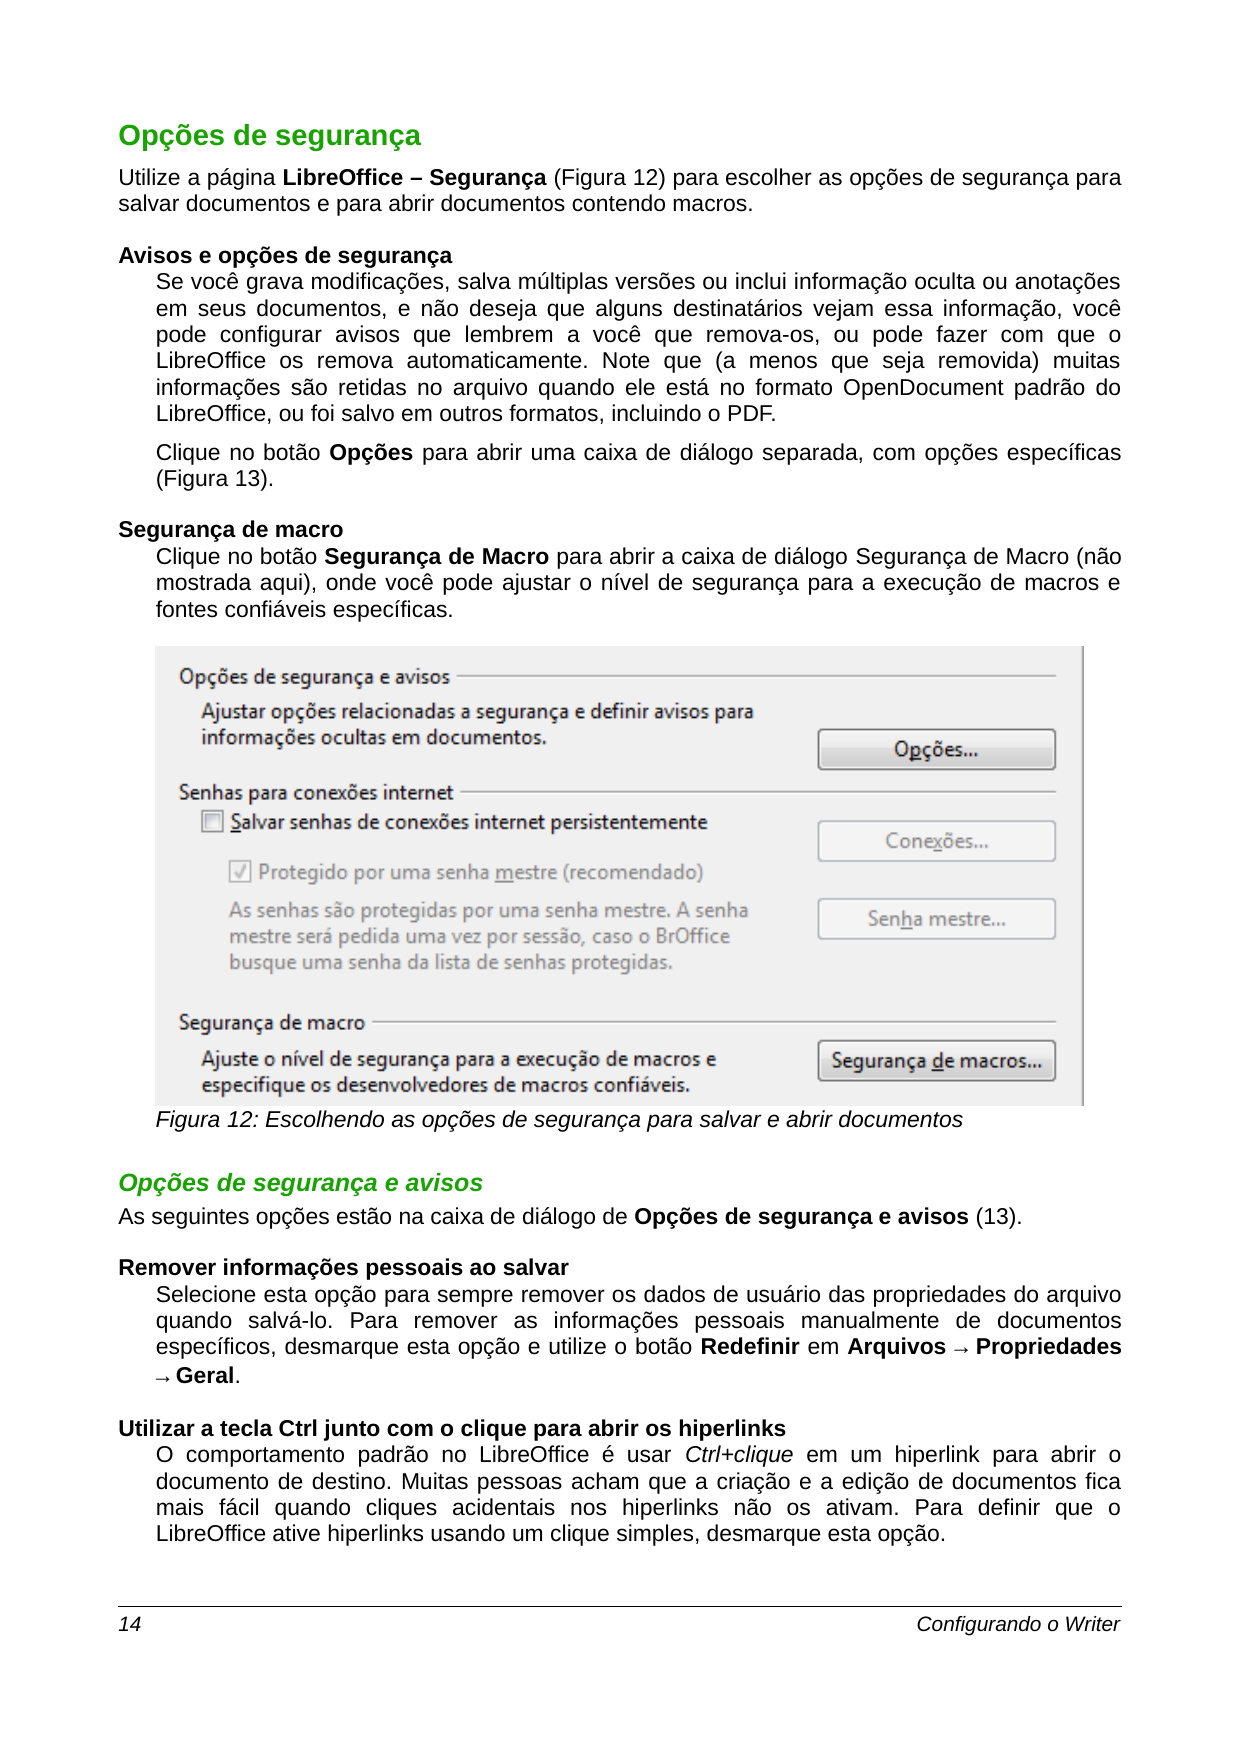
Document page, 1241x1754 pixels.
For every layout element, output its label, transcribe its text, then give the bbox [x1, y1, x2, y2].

subtitle Opções de segurança e avisos [118, 1168, 1122, 1196]
subtitle Opções de segurança [118, 118, 1122, 152]
text Figura 12: Escolhendo as opções de segurança para salvar e abrir documentos [155, 1106, 1085, 1132]
text Remover informações pessoais ao salvar [118, 1254, 1122, 1281]
text Se você grava modificações, salva múltiplas versões ou inclui informação oculta ou anotações em seus documentos, e não deseja que alguns destinatários vejam essa informação, você pode configurar avisos que lembrem a você que remova-os, ou pode fazer com que o LibreOffice os remova automaticamente. Note que (a menos que seja removida) muitas informações são retidas no arquivo quando ele está no formato OpenDocument padrão do LibreOffice, ou foi salvo em outros formatos, incluindo o PDF. [156, 268, 1122, 426]
text Selecione esta opção para sempre remover os dados de usuário das propriedades do arquivo quando salvá-lo. Para remover as informações pessoais manualmente de documentos específicos, desmarque esta opção e utilize o botão Redefinir em Arquivos → Propriedades → Geral. [156, 1281, 1122, 1390]
picture [155, 646, 1084, 1106]
text Utilize a página LibreOffice – Segurança (Figura 12) para escolher as opções de segurança para salvar documentos e para abrir documentos contendo macros. [118, 164, 1122, 217]
text O comportamento padrão no LibreOffice é usar Ctrl+clique em um hiperlink para abrir o documento de destino. Muitas pessoas acham que a criação e a edição de documentos fica mais fácil quando cliques acidentais nos hiperlinks não os ativam. Para definir que o LibreOffice ative hiperlinks usando um clique simples, desmarque esta opção. [156, 1441, 1122, 1547]
text Segurança de macro [118, 516, 1122, 543]
text Clique no botão Opções para abrir uma caixa de diálogo separada, com opções específicas (Figura 13). [156, 439, 1122, 491]
text Avisos e opções de segurança [118, 242, 1122, 268]
text Utilizar a tecla Ctrl junto com o clique para abrir os hiperlinks [118, 1415, 1122, 1441]
text Clique no botão Segurança de Macro para abrir a caixa de diálogo Segurança de Macro (não mostrada aqui), onde você pode ajustar o nível de segurança para a execução de macros e fontes confiáveis específicas. [156, 543, 1122, 622]
text As seguintes opções estão na caixa de diálogo de Opções de segurança e avisos (13). [118, 1203, 1122, 1229]
